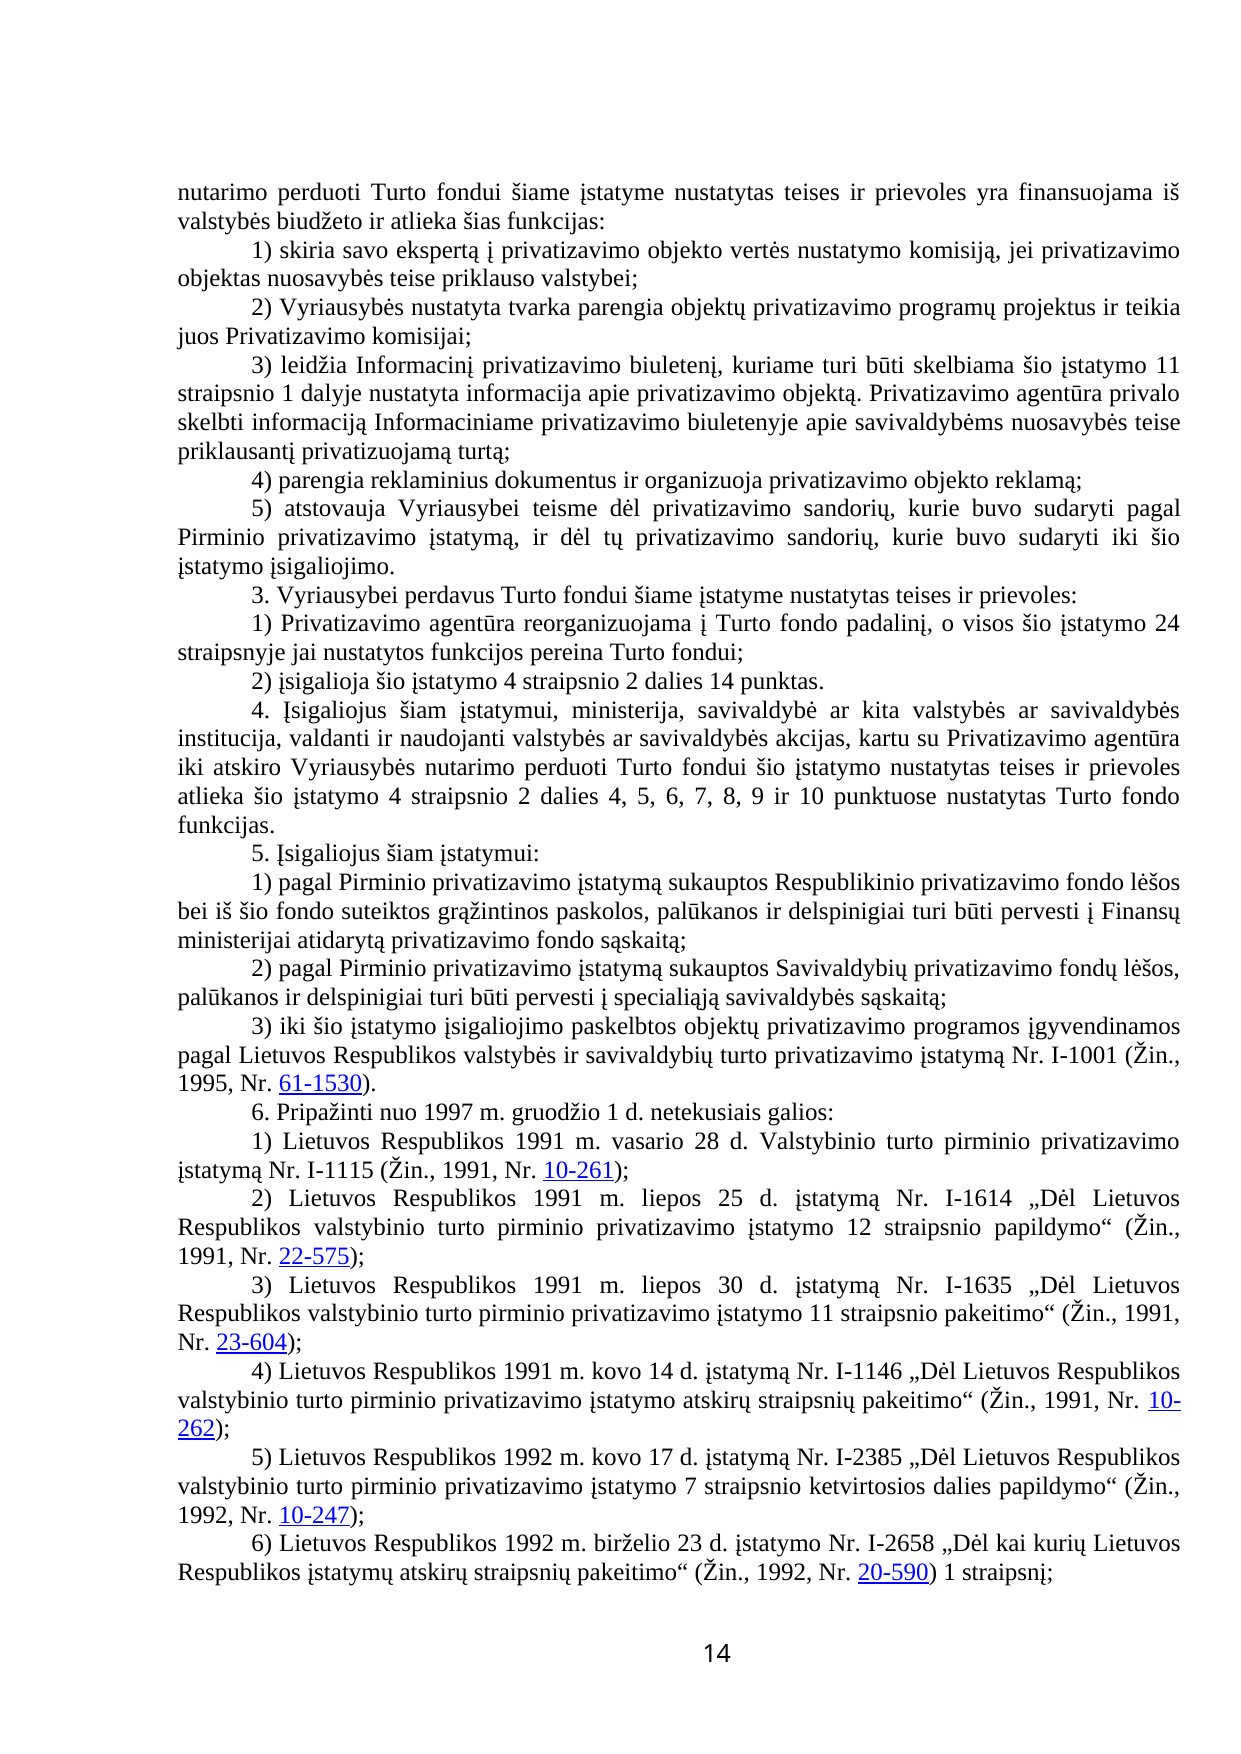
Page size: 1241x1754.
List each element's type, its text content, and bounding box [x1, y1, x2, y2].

text 5. Įsigaliojus šiam įstatymui: [177, 838, 1181, 867]
text 2) Lietuvos Respublikos 1991 m. liepos 25 d. įstatymą Nr. I-1614 „Dėl Lietuvos Respublikos valstybinio turto pirminio privatizavimo įstatymo 12 straipsnio papildymo“ (Žin., 1991, Nr. 22-575); [177, 1183, 1181, 1270]
text 4) parengia reklaminius dokumentus ir organizuoja privatizavimo objekto reklamą; [177, 465, 1181, 493]
text 4) Lietuvos Respublikos 1991 m. kovo 14 d. įstatymą Nr. I-1146 „Dėl Lietuvos Respublikos valstybinio turto pirminio privatizavimo įstatymo atskirų straipsnių pakeitimo“ (Žin., 1991, Nr. 10-262); [177, 1356, 1181, 1442]
text 1) Lietuvos Respublikos 1991 m. vasario 28 d. Valstybinio turto pirminio privatizavimo įstatymą Nr. I-1115 (Žin., 1991, Nr. 10-261); [177, 1126, 1181, 1183]
text 1) Privatizavimo agentūra reorganizuojama į Turto fondo padalinį, o visos šio įstatymo 24 straipsnyje jai nustatytos funkcijos pereina Turto fondui; [177, 608, 1181, 666]
text 5) atstovauja Vyriausybei teisme dėl privatizavimo sandorių, kurie buvo sudaryti pagal Pirminio privatizavimo įstatymą, ir dėl tų privatizavimo sandorių, kurie buvo sudaryti iki šio įstatymo įsigaliojimo. [177, 493, 1181, 580]
text 1) skiria savo ekspertą į privatizavimo objekto vertės nustatymo komisiją, jei privatizavimo objektas nuosavybės teise priklauso valstybei; [177, 235, 1181, 292]
text 5) Lietuvos Respublikos 1992 m. kovo 17 d. įstatymą Nr. I-2385 „Dėl Lietuvos Respublikos valstybinio turto pirminio privatizavimo įstatymo 7 straipsnio ketvirtosios dalies papildymo“ (Žin., 1992, Nr. 10-247); [177, 1442, 1181, 1528]
text 3) iki šio įstatymo įsigaliojimo paskelbtos objektų privatizavimo programos įgyvendinamos pagal Lietuvos Respublikos valstybės ir savivaldybių turto privatizavimo įstatymą Nr. I-1001 (Žin., 1995, Nr. 61-1530). [177, 1011, 1181, 1097]
text 3) Lietuvos Respublikos 1991 m. liepos 30 d. įstatymą Nr. I-1635 „Dėl Lietuvos Respublikos valstybinio turto pirminio privatizavimo įstatymo 11 straipsnio pakeitimo“ (Žin., 1991, Nr. 23-604); [177, 1270, 1181, 1356]
text 6) Lietuvos Respublikos 1992 m. birželio 23 d. įstatymo Nr. I-2658 „Dėl kai kurių Lietuvos Respublikos įstatymų atskirų straipsnių pakeitimo“ (Žin., 1992, Nr. 20-590) 1 straipsnį; [177, 1528, 1181, 1586]
text 2) pagal Pirminio privatizavimo įstatymą sukauptos Savivaldybių privatizavimo fondų lėšos, palūkanos ir delspinigiai turi būti pervesti į specialiąją savivaldybės sąskaitą; [177, 953, 1181, 1011]
text 3. Vyriausybei perdavus Turto fondui šiame įstatyme nustatytas teises ir prievoles: [177, 580, 1181, 608]
text 4. Įsigaliojus šiam įstatymui, ministerija, savivaldybė ar kita valstybės ar savivaldybės institucija, valdanti ir naudojanti valstybės ar savivaldybės akcijas, kartu su Privatizavimo agentūra iki atskiro Vyriausybės nutarimo perduoti Turto fondui šio įstatymo nustatytas teises ir prievoles atlieka šio įstatymo 4 straipsnio 2 dalies 4, 5, 6, 7, 8, 9 ir 10 punktuose nustatytas Turto fondo funkcijas. [177, 695, 1181, 838]
text 2) Vyriausybės nustatyta tvarka parengia objektų privatizavimo programų projektus ir teikia juos Privatizavimo komisijai; [177, 292, 1181, 350]
text 3) leidžia Informacinį privatizavimo biuletenį, kuriame turi būti skelbiama šio įstatymo 11 straipsnio 1 dalyje nustatyta informacija apie privatizavimo objektą. Privatizavimo agentūra privalo skelbti informaciją Informaciniame privatizavimo biuletenyje apie savivaldybėms nuosavybės teise priklausantį privatizuojamą turtą; [177, 350, 1181, 465]
text 2) įsigalioja šio įstatymo 4 straipsnio 2 dalies 14 punktas. [177, 666, 1181, 695]
text 6. Pripažinti nuo 1997 m. gruodžio 1 d. netekusiais galios: [177, 1097, 1181, 1126]
text nutarimo perduoti Turto fondui šiame įstatyme nustatytas teises ir prievoles yra finansuojama iš valstybės biudžeto ir atlieka šias funkcijas: [177, 177, 1181, 235]
text 1) pagal Pirminio privatizavimo įstatymą sukauptos Respublikinio privatizavimo fondo lėšos bei iš šio fondo suteiktos grąžintinos paskolos, palūkanos ir delspinigiai turi būti pervesti į Finansų ministerijai atidarytą privatizavimo fondo sąskaitą; [177, 867, 1181, 953]
